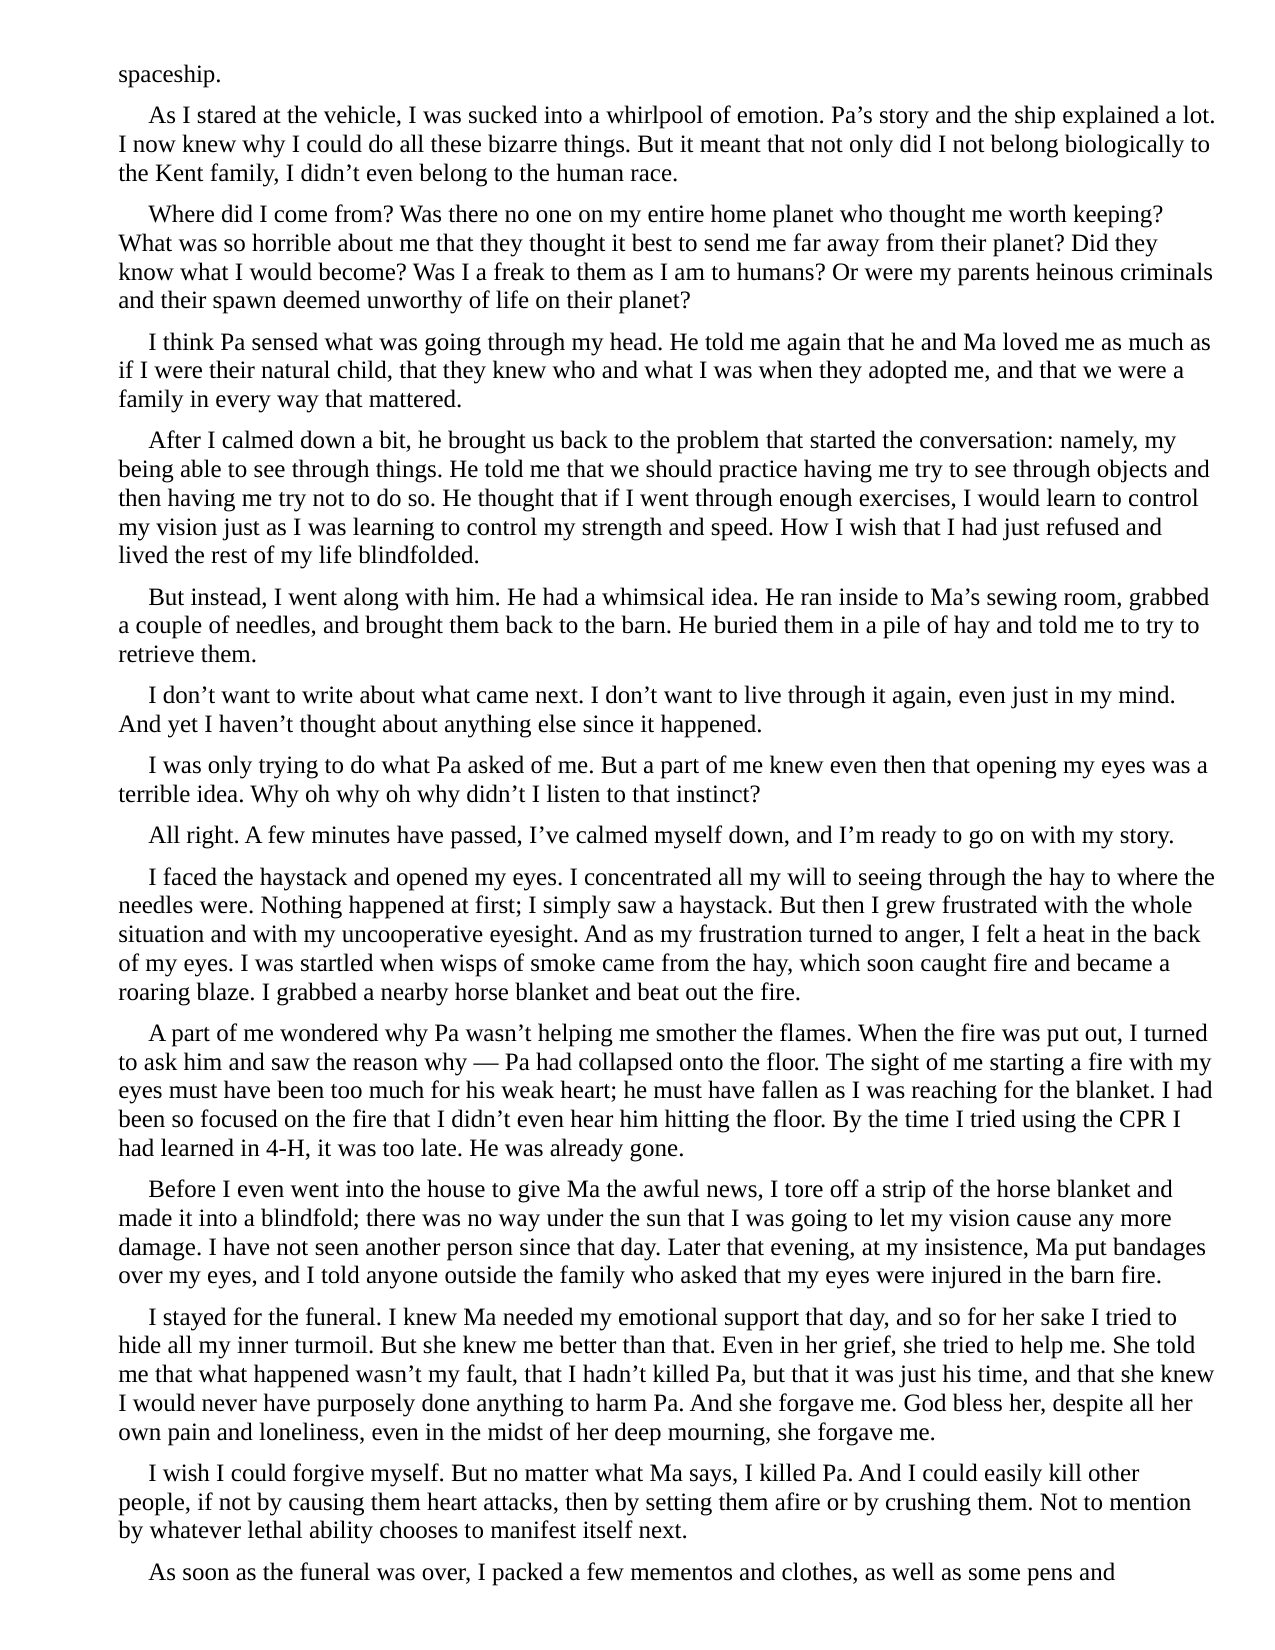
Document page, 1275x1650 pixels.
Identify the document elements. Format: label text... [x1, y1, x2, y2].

text I stayed for the funeral. I knew Ma needed my emotional support that day, and so for her sake I tried to hide all my inner turmoil. But she knew me better than that. Even in her grief, she tried to help me. She told me that what happened wasn’t my fault, that I hadn’t killed Pa, but that it was just his time, and that she knew I would never have purposely done anything to harm Pa. And she forgave me. God bless her, despite all her own pain and loneliness, even in the midst of her deep mourning, she forgave me. [118, 1302, 1216, 1445]
text Before I even went into the house to give Ma the awful news, I tore off a strip of the horse blanket and made it into a blindfold; there was no way under the sun that I was going to let my vision cause any more damage. I have not seen another person since that day. Later that evening, at my insistence, Ma put bandages over my eyes, and I told anyone outside the family who asked that my eyes were injured in the barn fire. [118, 1174, 1216, 1289]
text I think Pa sensed what was going through my head. He told me again that he and Ma loved me as much as if I were their natural child, that they knew who and what I was when they adopted me, and that we were a family in every way that mattered. [118, 327, 1216, 413]
text A part of me wondered why Pa wasn’t helping me smother the flames. When the fire was put out, I turned to ask him and saw the reason why — Pa had collapsed onto the floor. The sight of me starting a fire with my eyes must have been too much for his weak heart; he must have fallen as I was reaching for the blanket. I had been so focused on the fire that I didn’t even hear him hitting the floor. By the time I tried using the CPR I had learned in 4-H, it was too late. He was already gone. [118, 1018, 1216, 1162]
text After I calmed down a bit, he brought us back to the problem that started the conversation: namely, my being able to see through things. He told me that we should practice having me try to see through objects and then having me try not to do so. He thought that if I went through enough exercises, I would learn to control my vision just as I was learning to control my strength and speed. How I wish that I had just refused and lived the rest of my life blindfolded. [118, 425, 1216, 569]
text I wish I could forgive myself. But no matter what Ma says, I killed Pa. And I could easily kill other people, if not by causing them heart attacks, then by setting them afire or by crushing them. Not to mention by whatever lethal ability chooses to manifest itself next. [118, 1458, 1216, 1544]
text But instead, I went along with him. He had a whimsical idea. He ran inside to Ma’s sewing room, grabbed a couple of needles, and brought them back to the barn. He buried them in a pile of hay and told me to try to retrieve them. [118, 582, 1216, 668]
text Where did I come from? Was there no one on my entire home planet who thought me worth keeping? What was so horrible about me that they thought it best to send me far away from their planet? Did they know what I would become? Was I a freak to them as I am to humans? Or were my parents heinous criminals and their spawn deemed unworthy of life on their planet? [118, 199, 1216, 314]
text All right. A few minutes have passed, I’ve calmed myself down, and I’m ready to go on with my story. [118, 820, 1216, 849]
text I was only trying to do what Pa asked of me. But a part of me knew even then that opening my eyes was a terrible idea. Why oh why oh why didn’t I listen to that instinct? [118, 750, 1216, 808]
text I faced the haystack and opened my eyes. I concentrated all my will to seeing through the hay to where the needles were. Nothing happened at first; I simply saw a haystack. But then I grew frustrated with the whole situation and with my uncooperative eyesight. And as my frustration turned to anger, I felt a heat in the back of my eyes. I was startled when wisps of smoke came from the hay, which soon caught fire and became a roaring blaze. I grabbed a nearby horse blanket and beat out the fire. [118, 862, 1216, 1005]
text I don’t want to write about what came next. I don’t want to live through it again, even just in my mind. And yet I haven’t thought about anything else since it happened. [118, 680, 1216, 738]
text spaceship. [118, 59, 1216, 88]
text As I stared at the vehicle, I was sucked into a whirlpool of emotion. Pa’s story and the ship explained a lot. I now knew why I could do all these bizarre things. But it meant that not only did I not belong biologically to the Kent family, I didn’t even belong to the human race. [118, 100, 1216, 187]
text As soon as the funeral was over, I packed a few mementos and clothes, as well as some pens and [118, 1557, 1216, 1585]
